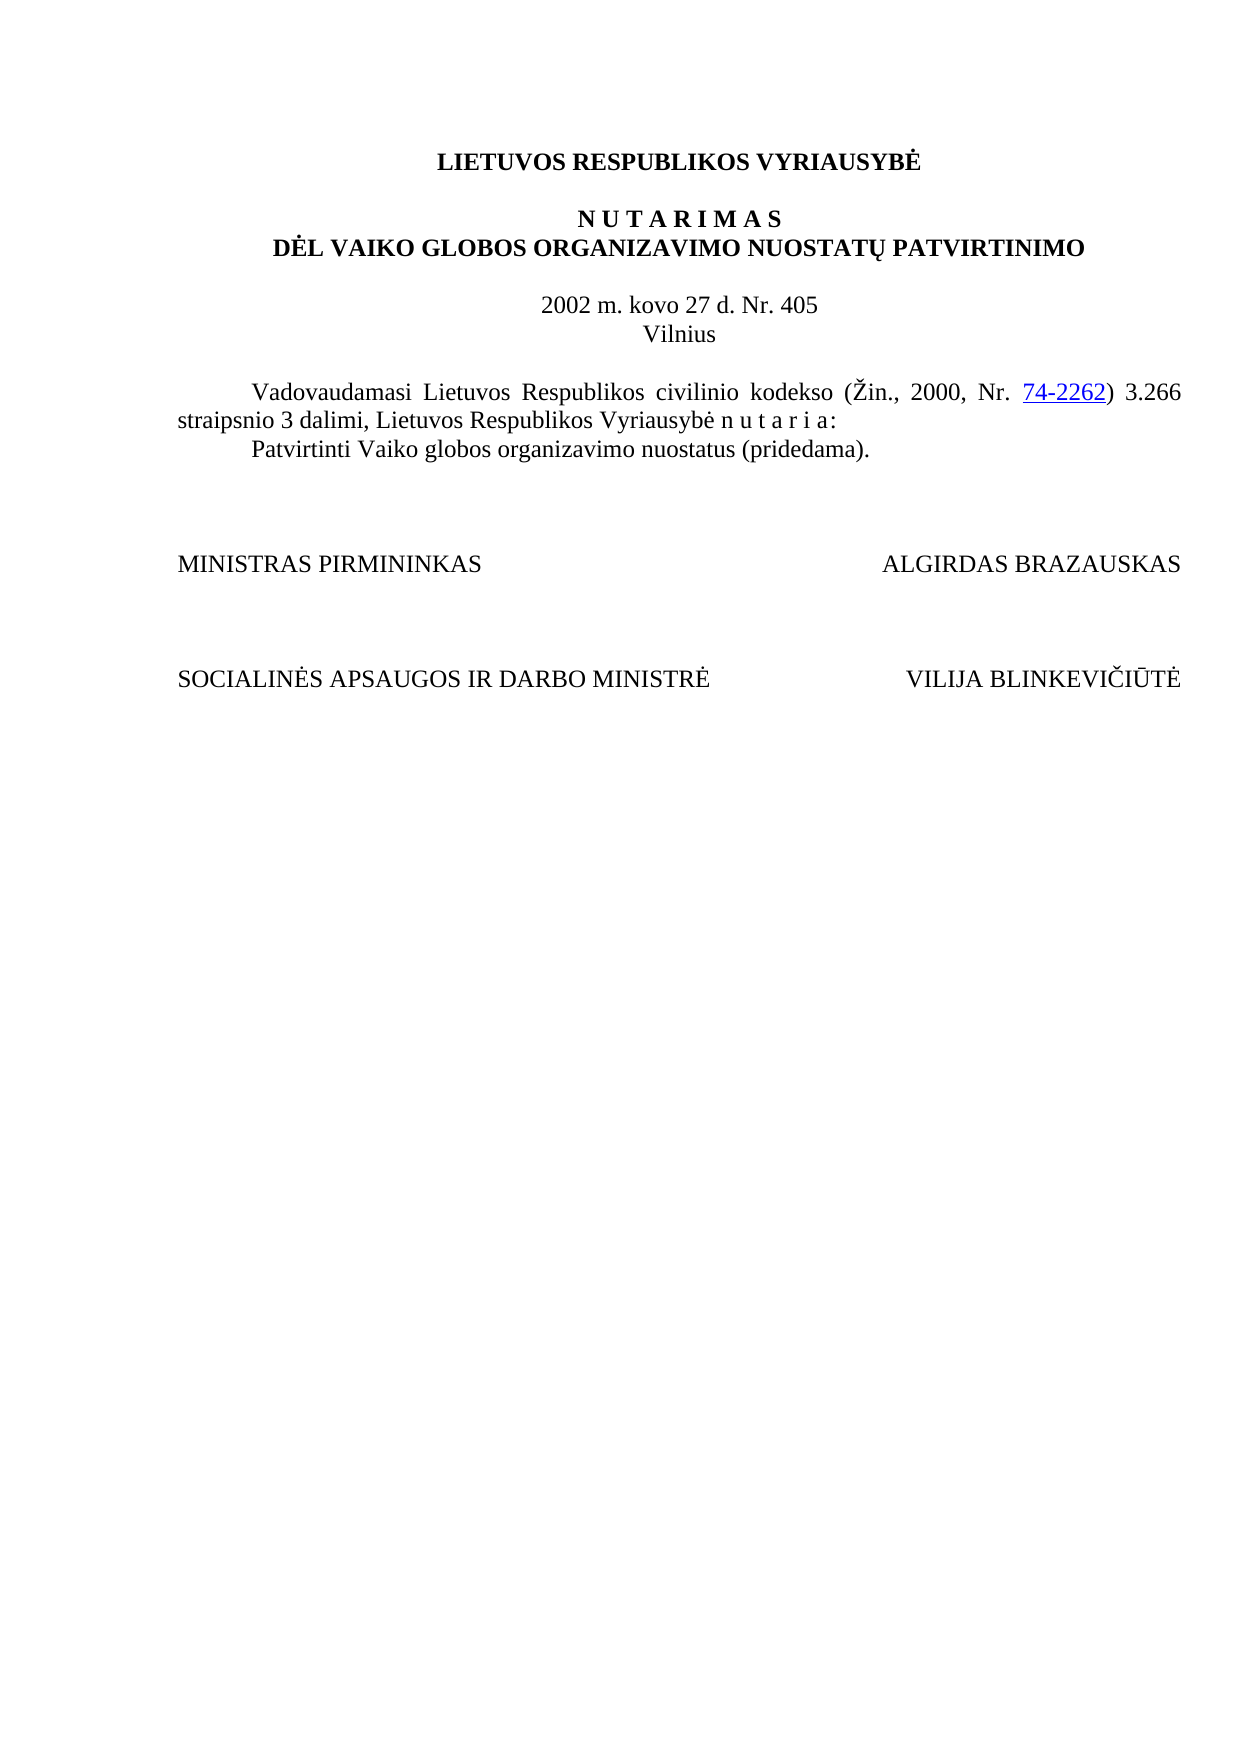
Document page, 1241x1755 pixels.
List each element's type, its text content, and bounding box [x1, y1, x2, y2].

text MINISTRAS PIRMININKAS ALGIRDAS BRAZAUSKAS [177, 549, 1181, 578]
text Vilnius [177, 319, 1181, 348]
text 2002 m. kovo 27 d. Nr. 405 [177, 291, 1181, 319]
text Vadovaudamasi Lietuvos Respublikos civilinio kodekso (Žin., 2000, Nr. 74-2262) 3.266 straipsnio 3 dalimi, Lietuvos Respublikos Vyriausybė nutaria: [177, 377, 1181, 434]
text SOCIALINĖS APSAUGOS IR DARBO MINISTRĖ VILIJA BLINKEVIČIŪTĖ [177, 664, 1181, 693]
text LIETUVOS RESPUBLIKOS VYRIAUSYBĖ [177, 147, 1181, 176]
text Patvirtinti Vaiko globos organizavimo nuostatus (pridedama). [177, 434, 1181, 463]
text DĖL VAIKO GLOBOS ORGANIZAVIMO NUOSTATŲ PATVIRTINIMO [177, 233, 1181, 262]
text N U T A R I M A S [177, 204, 1181, 233]
